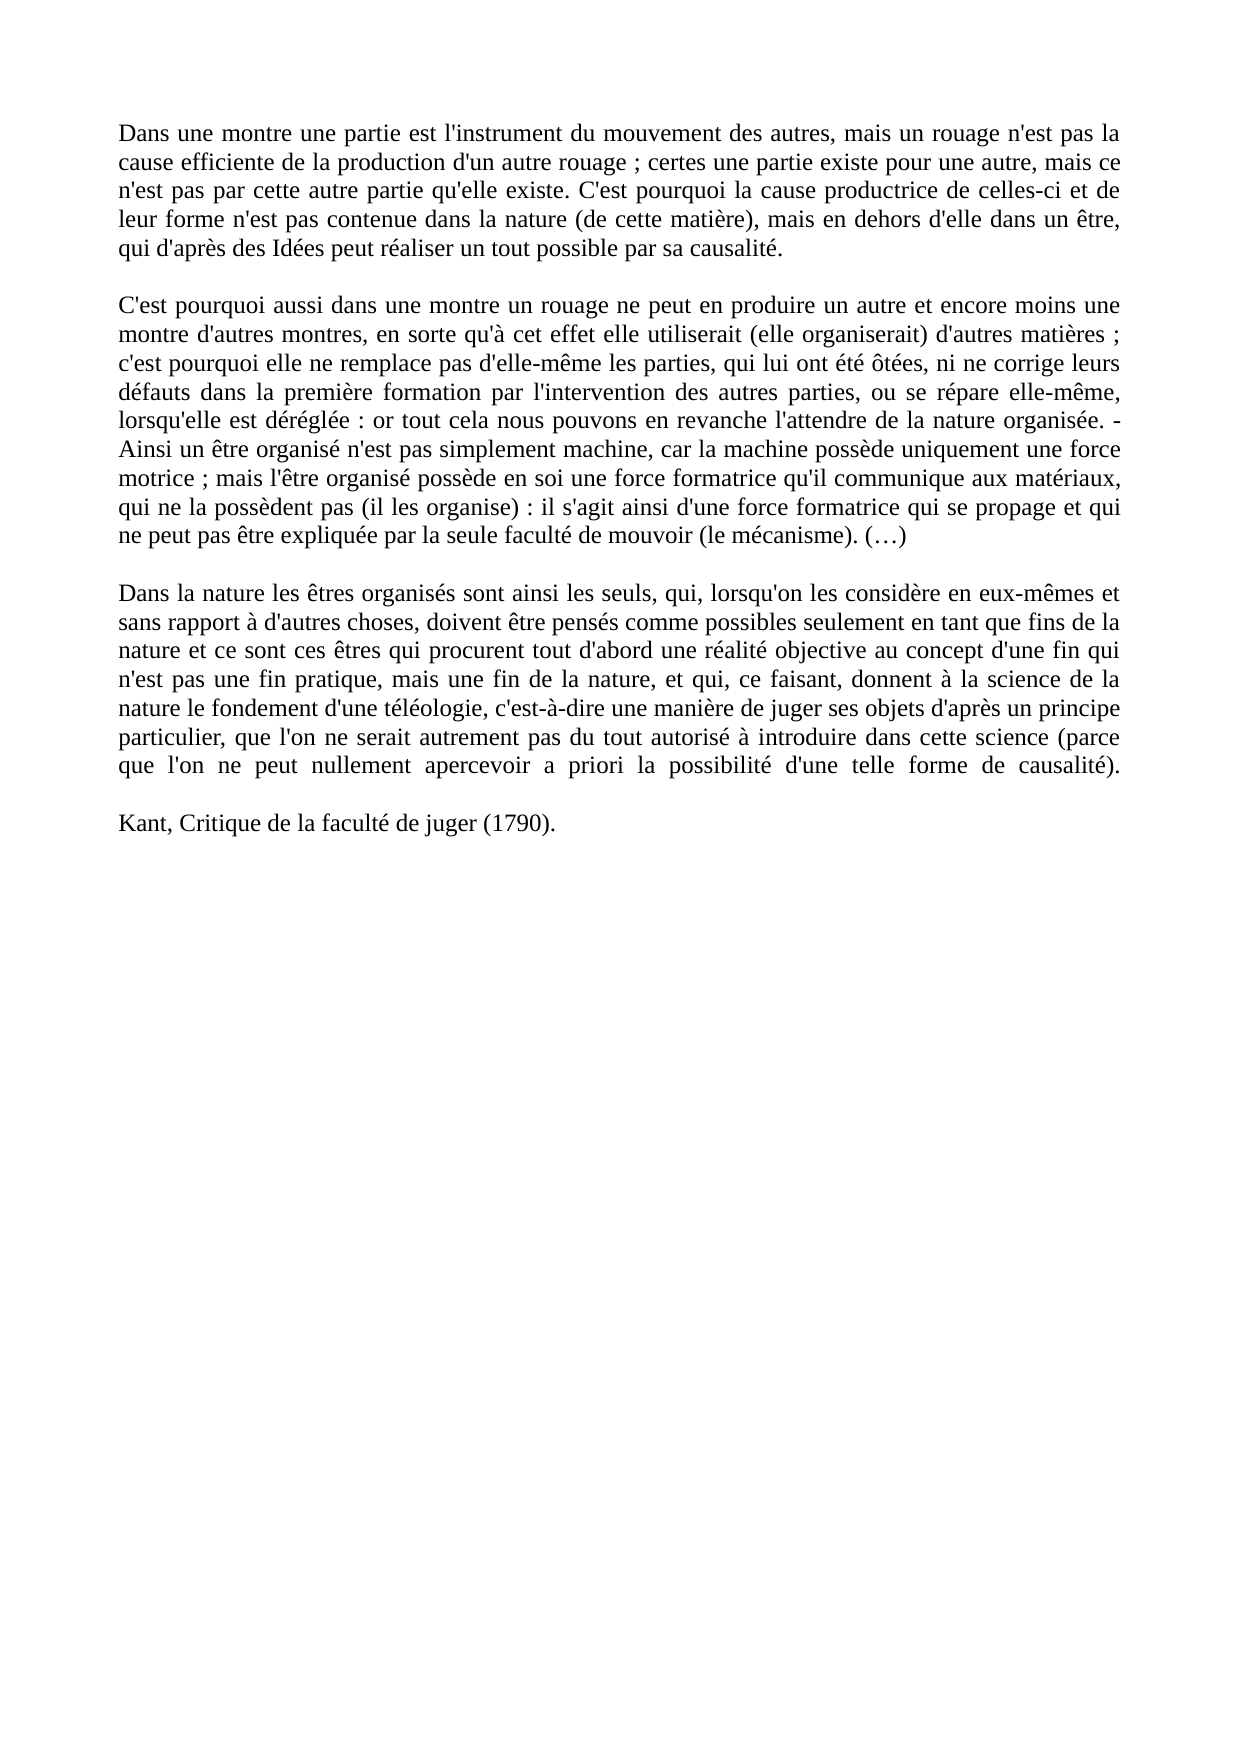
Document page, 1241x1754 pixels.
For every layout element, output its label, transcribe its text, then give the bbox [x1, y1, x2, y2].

text Dans la nature les êtres organisés sont ainsi les seuls, qui, lorsqu'on les considère en eux-mêmes et sans rapport à d'autres choses, doivent être pensés comme possibles seulement en tant que fins de la nature et ce sont ces êtres qui procurent tout d'abord une réalité objective au concept d'une fin qui n'est pas une fin pratique, mais une fin de la nature, et qui, ce faisant, donnent à la science de la nature le fondement d'une téléologie, c'est-à-dire une manière de juger ses objets d'après un principe particulier, que l'on ne serait autrement pas du tout autorisé à introduire dans cette science (parce que l'on ne peut nullement apercevoir a priori la possibilité d'une telle forme de causalité). Kant, Critique de la faculté de juger (1790). [118, 549, 1122, 837]
text C'est pourquoi aussi dans une montre un rouage ne peut en produire un autre et encore moins une montre d'autres montres, en sorte qu'à cet effet elle utiliserait (elle organiserait) d'autres matières ; c'est pourquoi elle ne remplace pas d'elle-même les parties, qui lui ont été ôtées, ni ne corrige leurs défauts dans la première formation par l'intervention des autres parties, ou se répare elle-même, lorsqu'elle est déréglée : or tout cela nous pouvons en revanche l'attendre de la nature organisée. - Ainsi un être organisé n'est pas simplement machine, car la machine possède uniquement une force motrice ; mais l'être organisé possède en soi une force formatrice qu'il communique aux matériaux, qui ne la possèdent pas (il les organise) : il s'agit ainsi d'une force formatrice qui se propage et qui ne peut pas être expliquée par la seule faculté de mouvoir (le mécanisme). (…) [118, 262, 1122, 549]
text Dans une montre une partie est l'instrument du mouvement des autres, mais un rouage n'est pas la cause efficiente de la production d'un autre rouage ; certes une partie existe pour une autre, mais ce n'est pas par cette autre partie qu'elle existe. C'est pourquoi la cause productrice de celles-ci et de leur forme n'est pas contenue dans la nature (de cette matière), mais en dehors d'elle dans un être, qui d'après des Idées peut réaliser un tout possible par sa causalité. [118, 118, 1122, 262]
